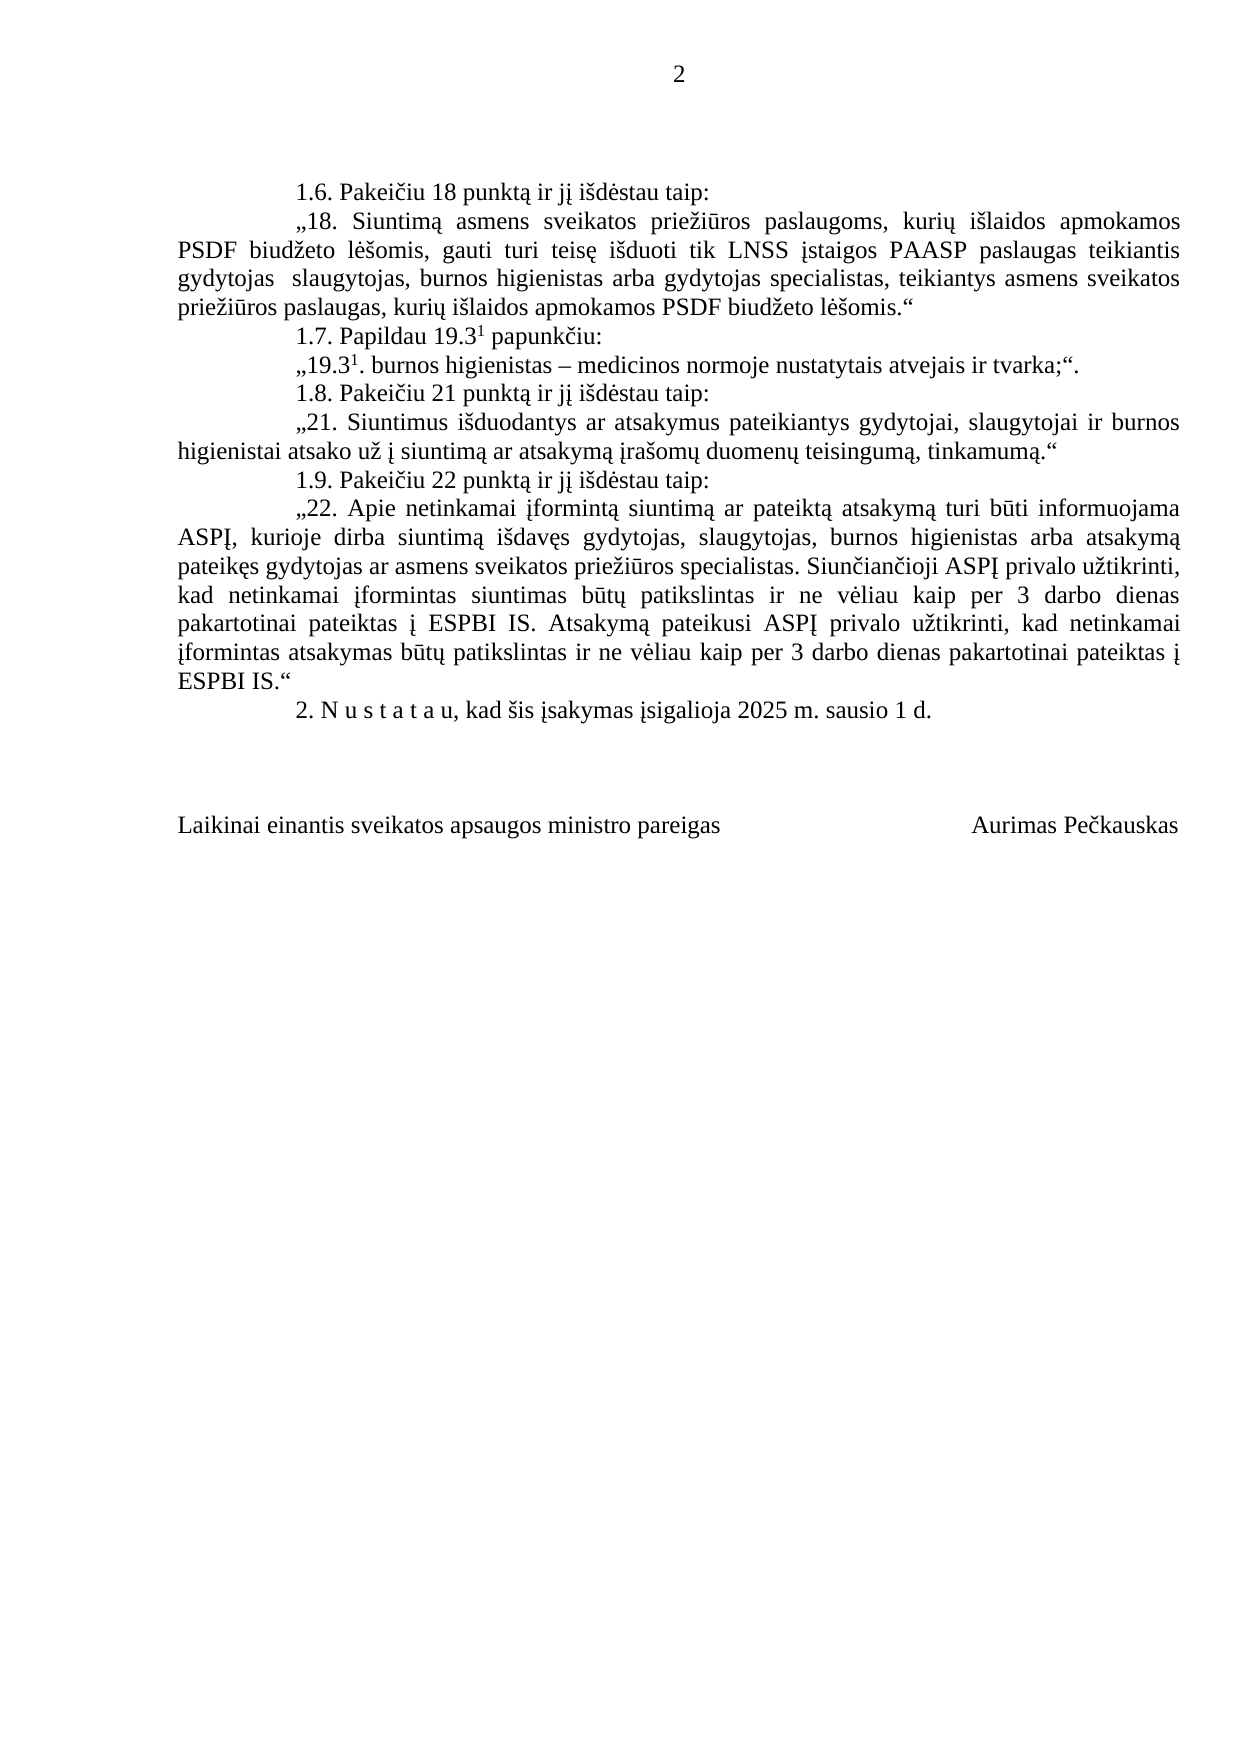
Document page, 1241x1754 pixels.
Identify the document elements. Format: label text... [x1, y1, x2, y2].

text 1.7. Papildau 19.31 papunkčiu: [177, 321, 1181, 350]
text „21. Siuntimus išduodantys ar atsakymus pateikiantys gydytojai, slaugytojai ir burnos higienistai atsako už į siuntimą ar atsakymą įrašomų duomenų teisingumą, tinkamumą.“ [177, 407, 1181, 465]
text 1.9. Pakeičiu 22 punktą ir jį išdėstau taip: [177, 465, 1181, 493]
text „22. Apie netinkamai įformintą siuntimą ar pateiktą atsakymą turi būti informuojama ASPĮ, kurioje dirba siuntimą išdavęs gydytojas, slaugytojas, burnos higienistas arba atsakymą pateikęs gydytojas ar asmens sveikatos priežiūros specialistas. Siunčiančioji ASPĮ privalo užtikrinti, kad netinkamai įformintas siuntimas būtų patikslintas ir ne vėliau kaip per 3 darbo dienas pakartotinai pateiktas į ESPBI IS. Atsakymą pateikusi ASPĮ privalo užtikrinti, kad netinkamai įformintas atsakymas būtų patikslintas ir ne vėliau kaip per 3 darbo dienas pakartotinai pateiktas į ESPBI IS.“ [177, 493, 1181, 695]
text 2. N u s t a t a u, kad šis įsakymas įsigalioja 2025 m. sausio 1 d. [177, 695, 1181, 723]
text Laikinai einantis sveikatos apsaugos ministro pareigas Aurimas Pečkauskas [177, 810, 1181, 838]
text „19.31. burnos higienistas – medicinos normoje nustatytais atvejais ir tvarka;“. [177, 350, 1181, 378]
text 1.8. Pakeičiu 21 punktą ir jį išdėstau taip: [177, 378, 1181, 407]
text 1.6. Pakeičiu 18 punktą ir jį išdėstau taip: [177, 177, 1181, 206]
text „18. Siuntimą asmens sveikatos priežiūros paslaugoms, kurių išlaidos apmokamos PSDF biudžeto lėšomis, gauti turi teisę išduoti tik LNSS įstaigos PAASP paslaugas teikiantis gydytojas slaugytojas, burnos higienistas arba gydytojas specialistas, teikiantys asmens sveikatos priežiūros paslaugas, kurių išlaidos apmokamos PSDF biudžeto lėšomis.“ [177, 206, 1181, 321]
